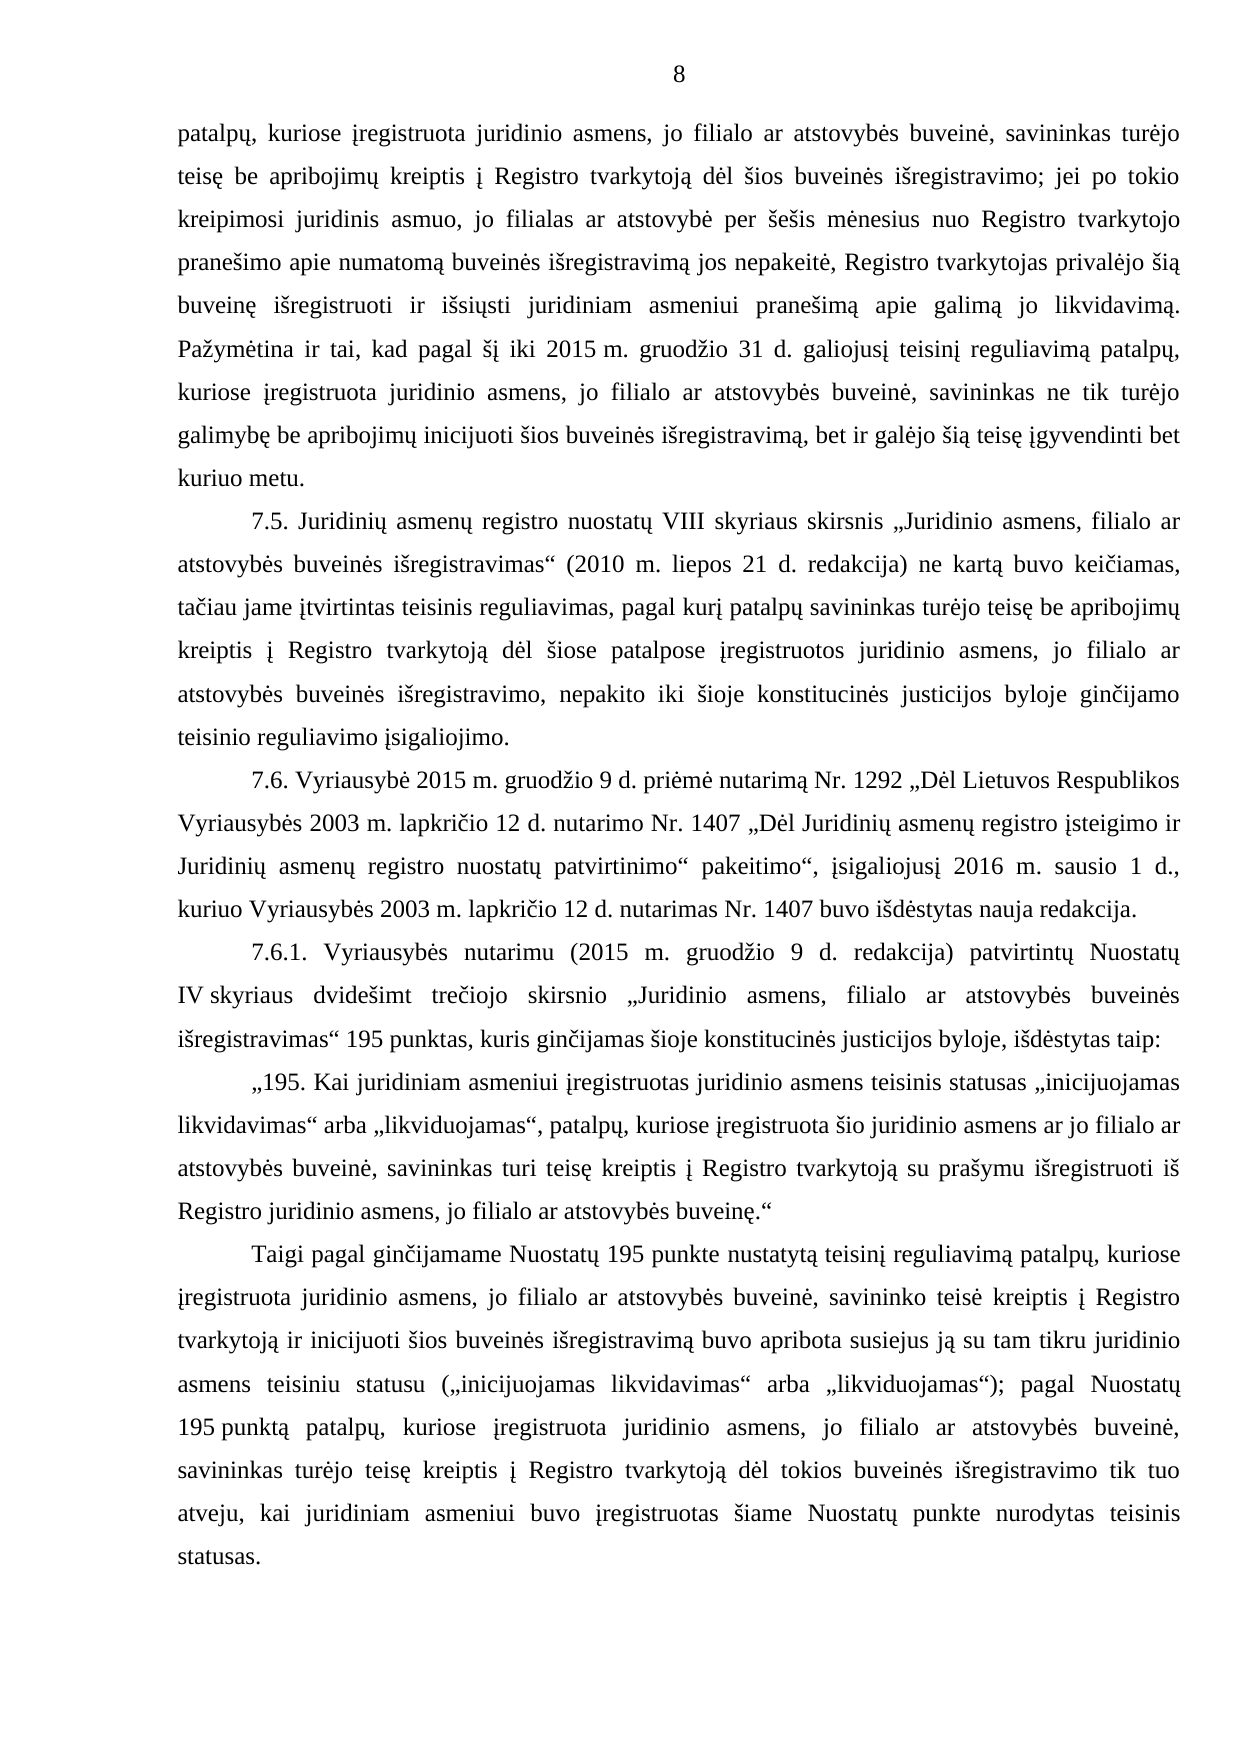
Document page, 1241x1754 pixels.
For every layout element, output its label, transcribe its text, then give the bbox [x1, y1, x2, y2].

text 7.6. Vyriausybė 2015 m. gruodžio 9 d. priėmė nutarimą Nr. 1292 „Dėl Lietuvos Respublikos Vyriausybės 2003 m. lapkričio 12 d. nutarimo Nr. 1407 „Dėl Juridinių asmenų registro įsteigimo ir Juridinių asmenų registro nuostatų patvirtinimo“ pakeitimo“, įsigaliojusį 2016 m. sausio 1 d., kuriuo Vyriausybės 2003 m. lapkričio 12 d. nutarimas Nr. 1407 buvo išdėstytas nauja redakcija. [177, 765, 1181, 923]
text Taigi pagal ginčijamame Nuostatų 195 punkte nustatytą teisinį reguliavimą patalpų, kuriose įregistruota juridinio asmens, jo filialo ar atstovybės buveinė, savininko teisė kreiptis į Registro tvarkytoją ir inicijuoti šios buveinės išregistravimą buvo apribota susiejus ją su tam tikru juridinio asmens teisiniu statusu („inicijuojamas likvidavimas“ arba „likviduojamas“); pagal Nuostatų 195 punktą patalpų, kuriose įregistruota juridinio asmens, jo filialo ar atstovybės buveinė, savininkas turėjo teisę kreiptis į Registro tvarkytoją dėl tokios buveinės išregistravimo tik tuo atveju, kai juridiniam asmeniui buvo įregistruotas šiame Nuostatų punkte nurodytas teisinis statusas. [177, 1239, 1181, 1570]
text 7.5. Juridinių asmenų registro nuostatų VIII skyriaus skirsnis „Juridinio asmens, filialo ar atstovybės buveinės išregistravimas“ (2010 m. liepos 21 d. redakcija) ne kartą buvo keičiamas, tačiau jame įtvirtintas teisinis reguliavimas, pagal kurį patalpų savininkas turėjo teisę be apribojimų kreiptis į Registro tvarkytoją dėl šiose patalpose įregistruotos juridinio asmens, jo filialo ar atstovybės buveinės išregistravimo, nepakito iki šioje konstitucinės justicijos byloje ginčijamo teisinio reguliavimo įsigaliojimo. [177, 506, 1181, 751]
text 7.6.1. Vyriausybės nutarimu (2015 m. gruodžio 9 d. redakcija) patvirtintų Nuostatų IV skyriaus dvidešimt trečiojo skirsnio „Juridinio asmens, filialo ar atstovybės buveinės išregistravimas“ 195 punktas, kuris ginčijamas šioje konstitucinės justicijos byloje, išdėstytas taip: [177, 937, 1181, 1052]
text patalpų, kuriose įregistruota juridinio asmens, jo filialo ar atstovybės buveinė, savininkas turėjo teisę be apribojimų kreiptis į Registro tvarkytoją dėl šios buveinės išregistravimo; jei po tokio kreipimosi juridinis asmuo, jo filialas ar atstovybė per šešis mėnesius nuo Registro tvarkytojo pranešimo apie numatomą buveinės išregistravimą jos nepakeitė, Registro tvarkytojas privalėjo šią buveinę išregistruoti ir išsiųsti juridiniam asmeniui pranešimą apie galimą jo likvidavimą. Pažymėtina ir tai, kad pagal šį iki 2015 m. gruodžio 31 d. galiojusį teisinį reguliavimą patalpų, kuriose įregistruota juridinio asmens, jo filialo ar atstovybės buveinė, savininkas ne tik turėjo galimybę be apribojimų inicijuoti šios buveinės išregistravimą, bet ir galėjo šią teisę įgyvendinti bet kuriuo metu. [177, 118, 1181, 492]
text „195. Kai juridiniam asmeniui įregistruotas juridinio asmens teisinis statusas „inicijuojamas likvidavimas“ arba „likviduojamas“, patalpų, kuriose įregistruota šio juridinio asmens ar jo filialo ar atstovybės buveinė, savininkas turi teisę kreiptis į Registro tvarkytoją su prašymu išregistruoti iš Registro juridinio asmens, jo filialo ar atstovybės buveinę.“ [177, 1067, 1181, 1225]
